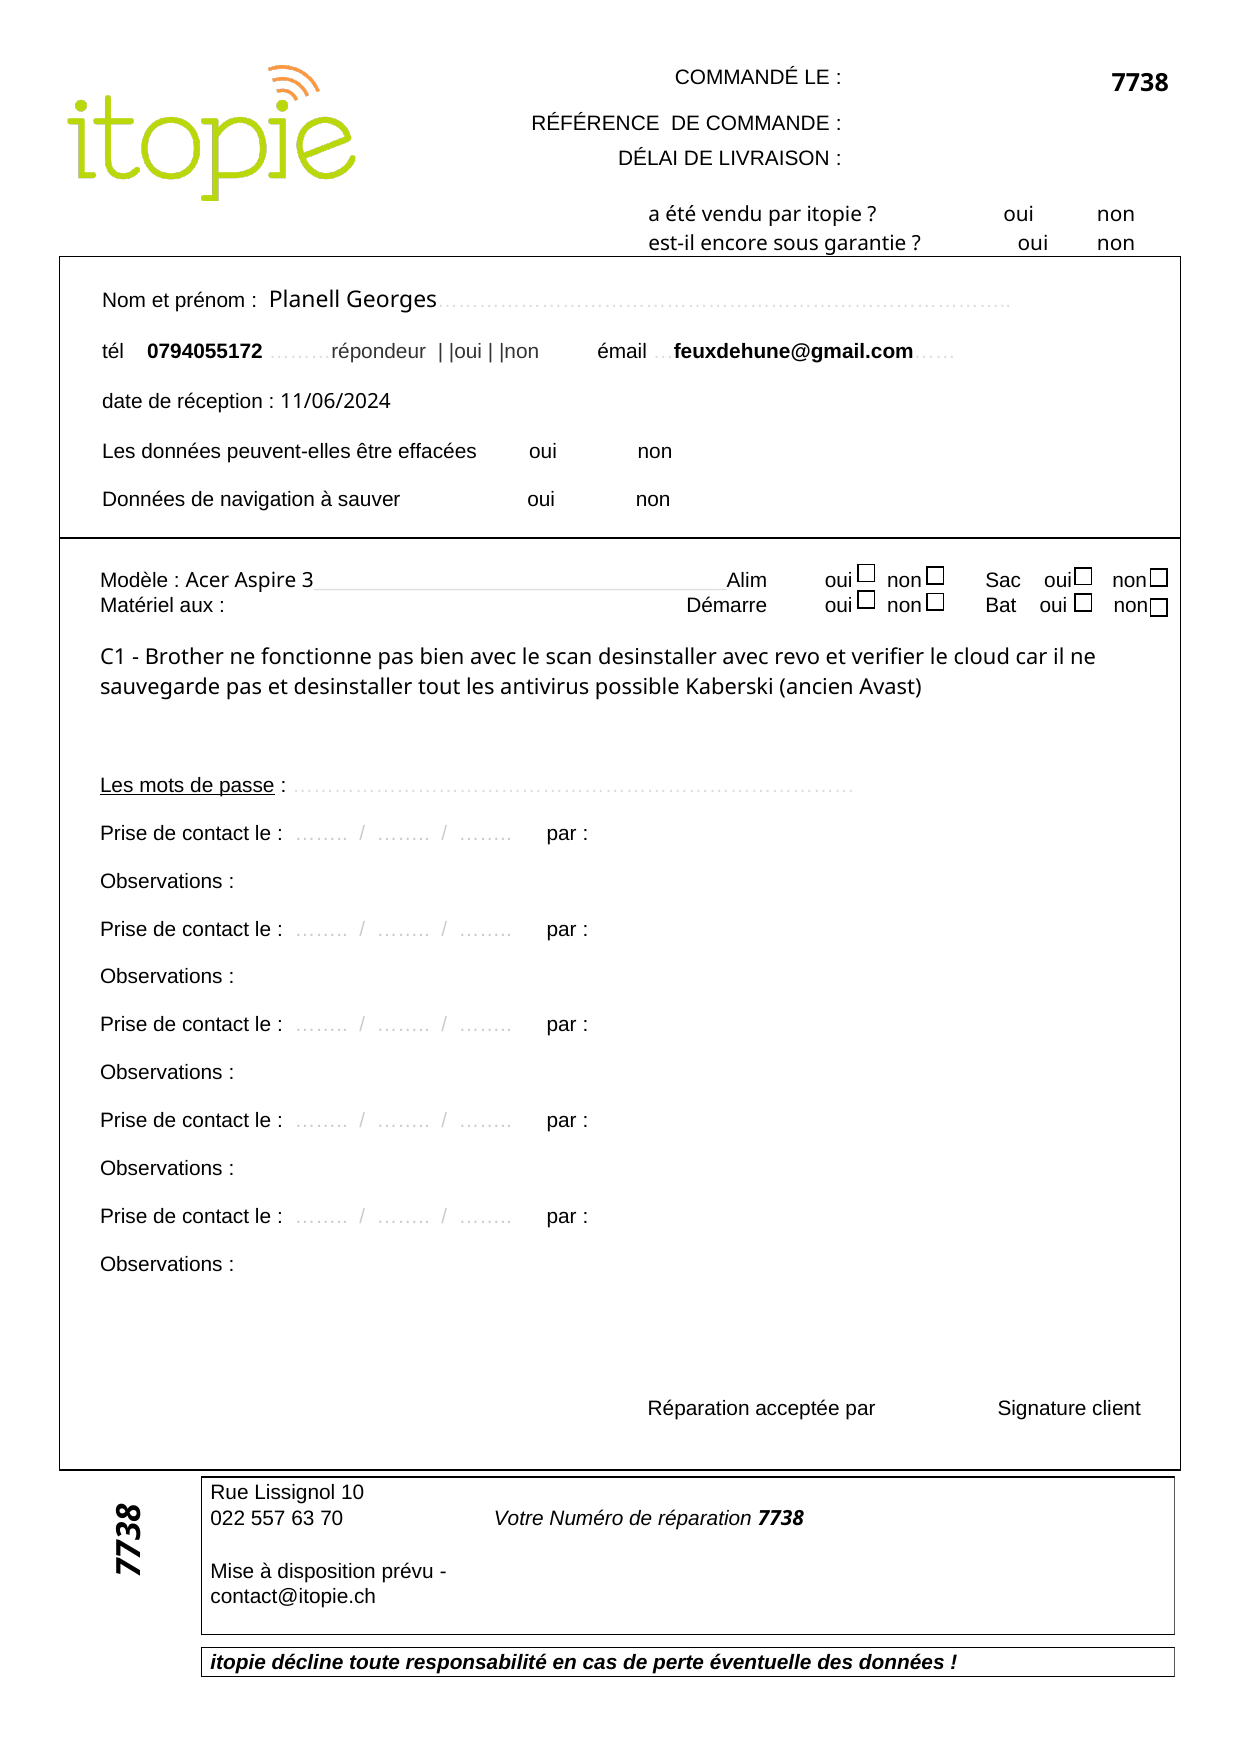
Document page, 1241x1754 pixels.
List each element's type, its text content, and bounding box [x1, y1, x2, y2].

table_cell itopie décline toute responsabilité en cas de perte éventuelle des données ! [195, 1641, 1180, 1683]
text Modèle : Acer Aspire 3 Alim oui non Sac oui non [60, 562, 856, 590]
text Observations : [60, 865, 1180, 892]
text date de réception : 11/06/2024 [60, 383, 1180, 415]
text Réparation acceptée par Signature client [60, 1392, 1180, 1419]
table_header 7738 [59, 1471, 195, 1683]
text Prise de contact le : …….. / …….. / …….. par : [60, 817, 1180, 844]
table_header Rue Lissignol 10 022 557 63 70 Votre Numéro de réparation 7738 Mise à disposition prévu - contact@itopie.ch [195, 1471, 1180, 1641]
text C1 - Brother ne fonctionne pas bien avec le scan desinstaller avec revo et verifier le cloud car il ne sauvegarde pas et desinstaller tout les antivirus possible Kaberski (ancien Avast) [60, 638, 1180, 701]
text Prise de contact le : …….. / …….. / …….. par : [60, 1105, 1180, 1132]
text Observations : [60, 1249, 1180, 1276]
table_cell DÉLAI DE LIVRAISON : [490, 140, 847, 175]
picture [67, 65, 356, 201]
text Observations : [60, 1057, 1180, 1084]
table_cell [847, 140, 1180, 175]
table_cell RÉFÉRENCE DE COMMANDE : [490, 105, 847, 140]
text a été vendu par itopie ? oui non [59, 199, 1181, 228]
text Données de navigation à sauver oui non [60, 484, 1180, 511]
text Les mots de passe : ……………………………………………………………………… [60, 769, 1180, 797]
table_cell [847, 105, 1180, 140]
text Modèle : Acer Aspire 3 Alim oui non Sac oui non [948, 562, 1180, 590]
text Prise de contact le : …….. / …….. / …….. par : [60, 913, 1180, 940]
text Matériel aux : Démarre oui non Bat oui non [60, 590, 1180, 617]
text Prise de contact le : …….. / …….. / …….. par : [60, 1201, 1180, 1228]
table_header 7738 [847, 59, 1180, 104]
text Nom et prénom : Planell Georges……………………………………………………………………….. [60, 280, 1180, 314]
text Observations : [60, 961, 1180, 988]
table_header COMMANDÉ LE : [490, 59, 847, 104]
text Les données peuvent-elles être effacées oui non [60, 436, 1180, 463]
text Modèle : Acer Aspire 3 Alim oui non Sac oui non [879, 562, 925, 590]
text tél 0794055172 ………répondeur | |oui | |non émail …feuxdehune@gmail.com…… [60, 335, 1180, 362]
text Prise de contact le : …….. / …….. / …….. par : [60, 1009, 1180, 1036]
text est-il encore sous garantie ? oui non [59, 228, 1181, 256]
text Observations : [60, 1153, 1180, 1180]
